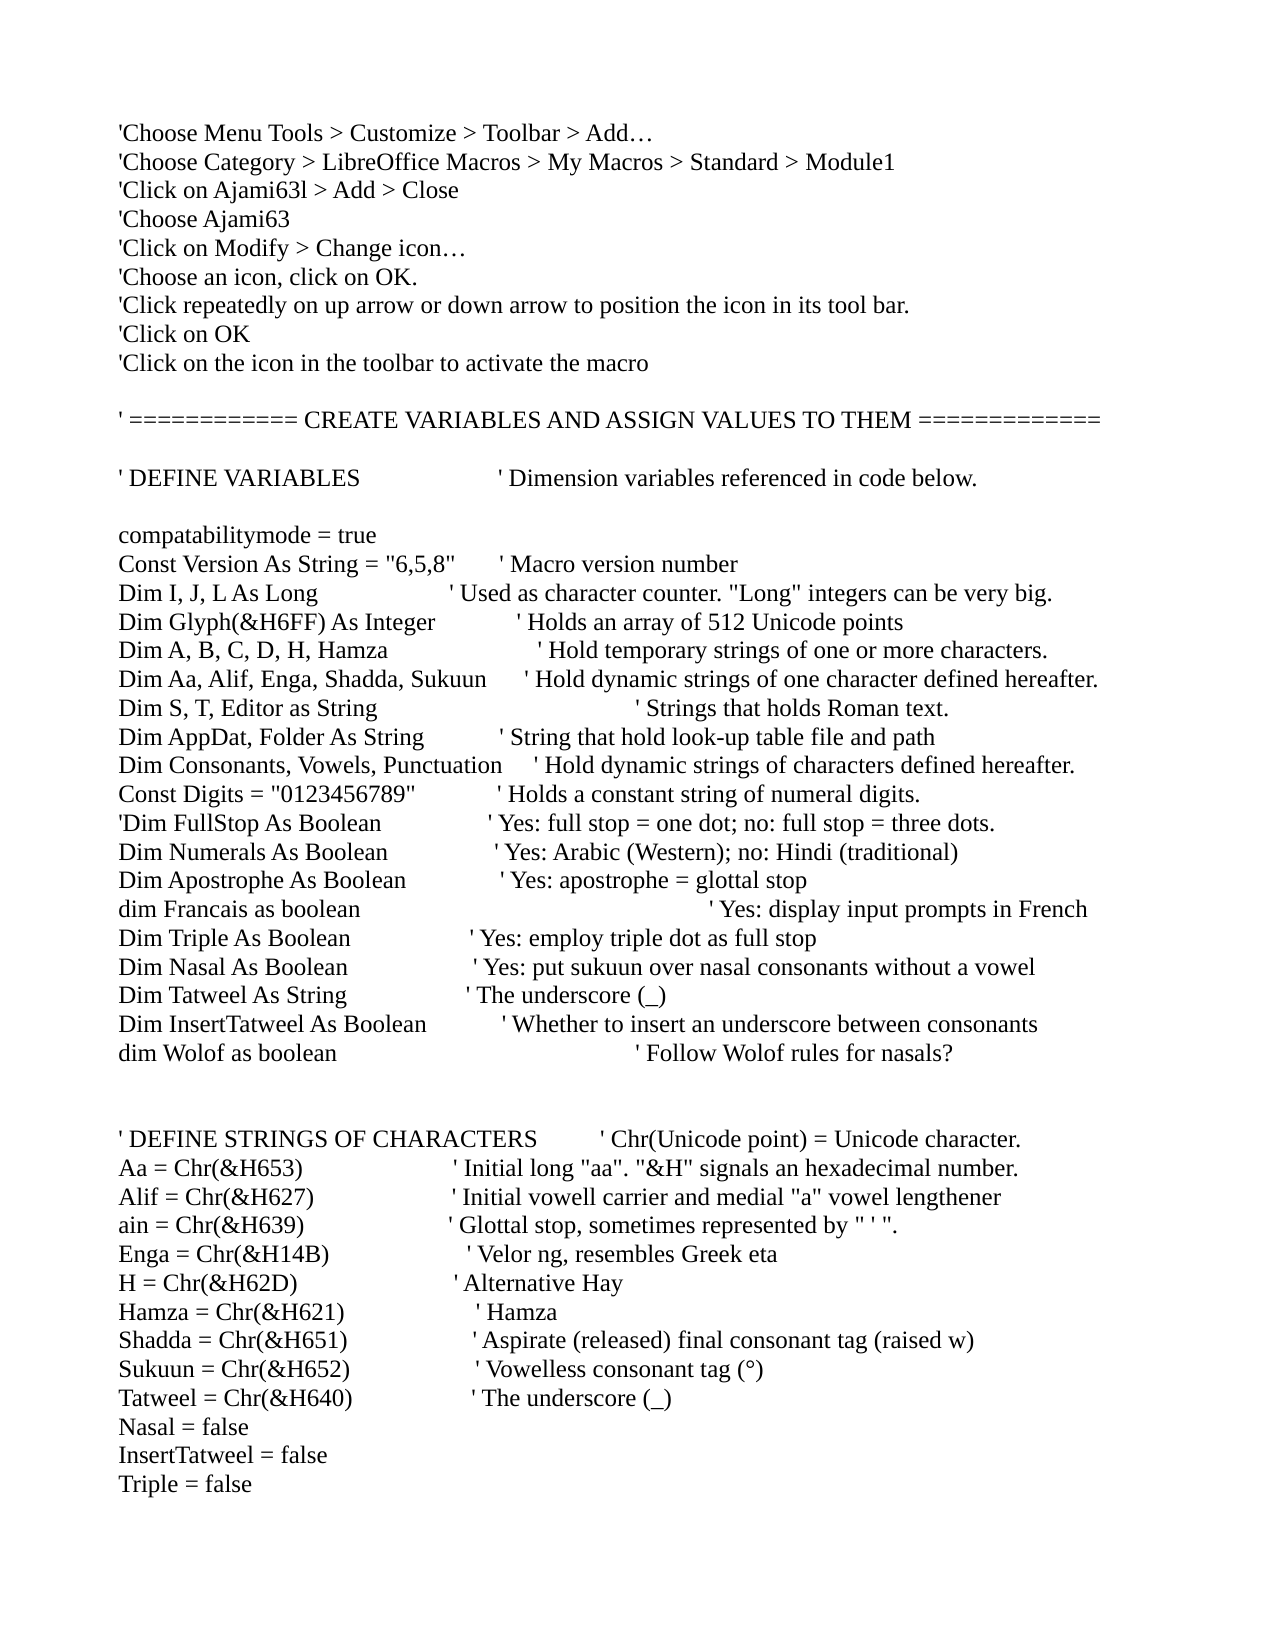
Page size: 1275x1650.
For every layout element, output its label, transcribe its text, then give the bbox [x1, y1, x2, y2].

text 'Choose Menu Tools > Customize > Toolbar > Add… [118, 118, 1157, 147]
text ' DEFINE STRINGS OF CHARACTERS ' Chr(Unicode point) = Unicode character. [118, 1124, 1157, 1153]
text InsertTatweel = false [118, 1441, 1157, 1469]
text Tatweel = Chr(&H640) ' The underscore (_) [118, 1383, 1157, 1412]
text ' ============ CREATE VARIABLES AND ASSIGN VALUES TO THEM ============= [118, 406, 1157, 434]
text Dim AppDat, Folder As String ' String that hold look-up table file and path [118, 722, 1157, 751]
text Triple = false [118, 1469, 1157, 1498]
text compatabilitymode = true [118, 521, 1157, 549]
text 'Dim FullStop As Boolean ' Yes: full stop = one dot; no: full stop = three dots. [118, 808, 1157, 837]
text dim Francais as boolean ' Yes: display input prompts in French [118, 894, 1157, 923]
text 'Click on Modify > Change icon… [118, 233, 1157, 262]
text Dim Tatweel As String ' The underscore (_) [118, 981, 1157, 1009]
text 'Choose an icon, click on OK. [118, 262, 1157, 291]
text 'Choose Category > LibreOffice Macros > My Macros > Standard > Module1 [118, 147, 1157, 176]
text Dim Aa, Alif, Enga, Shadda, Sukuun ' Hold dynamic strings of one character defined hereafter. [118, 664, 1157, 693]
text Aa = Chr(&H653) ' Initial long "aa". "&H" signals an hexadecimal number. [118, 1153, 1157, 1182]
text ' DEFINE VARIABLES ' Dimension variables referenced in code below. [118, 463, 1157, 492]
text Dim I, J, L As Long ' Used as character counter. "Long" integers can be very big. [118, 578, 1157, 607]
text 'Click on the icon in the toolbar to activate the macro [118, 348, 1157, 377]
text Dim Consonants, Vowels, Punctuation ' Hold dynamic strings of characters defined hereafter. [118, 751, 1157, 779]
text Hamza = Chr(&H621) ' Hamza [118, 1297, 1157, 1326]
text Dim Apostrophe As Boolean ' Yes: apostrophe = glottal stop [118, 866, 1157, 894]
text Dim InsertTatweel As Boolean ' Whether to insert an underscore between consonants [118, 1009, 1157, 1038]
text Dim Numerals As Boolean ' Yes: Arabic (Western); no: Hindi (traditional) [118, 837, 1157, 866]
text Shadda = Chr(&H651) ' Aspirate (released) final consonant tag (raised w) [118, 1326, 1157, 1354]
text 'Click repeatedly on up arrow or down arrow to position the icon in its tool bar. [118, 291, 1157, 319]
text Dim Triple As Boolean ' Yes: employ triple dot as full stop [118, 923, 1157, 952]
text dim Wolof as boolean ' Follow Wolof rules for nasals? [118, 1038, 1157, 1067]
text 'Choose Ajami63 [118, 204, 1157, 233]
text 'Click on OK [118, 319, 1157, 348]
text Dim Nasal As Boolean ' Yes: put sukuun over nasal consonants without a vowel [118, 952, 1157, 981]
text Nasal = false [118, 1412, 1157, 1441]
text Dim S, T, Editor as String ' Strings that holds Roman text. [118, 693, 1157, 722]
text Enga = Chr(&H14B) ' Velor ng, resembles Greek eta [118, 1239, 1157, 1268]
text Sukuun = Chr(&H652) ' Vowelless consonant tag (°) [118, 1354, 1157, 1383]
text H = Chr(&H62D) ' Alternative Hay [118, 1268, 1157, 1297]
text Const Version As String = "6,5,8" ' Macro version number [118, 549, 1157, 578]
text Dim A, B, C, D, H, Hamza ' Hold temporary strings of one or more characters. [118, 636, 1157, 664]
text Dim Glyph(&H6FF) As Integer ' Holds an array of 512 Unicode points [118, 607, 1157, 636]
text Alif = Chr(&H627) ' Initial vowell carrier and medial "a" vowel lengthener [118, 1182, 1157, 1211]
text 'Click on Ajami63l > Add > Close [118, 176, 1157, 204]
text Const Digits = "0123456789" ' Holds a constant string of numeral digits. [118, 779, 1157, 808]
text ain = Chr(&H639) ' Glottal stop, sometimes represented by " ' ". [118, 1211, 1157, 1239]
